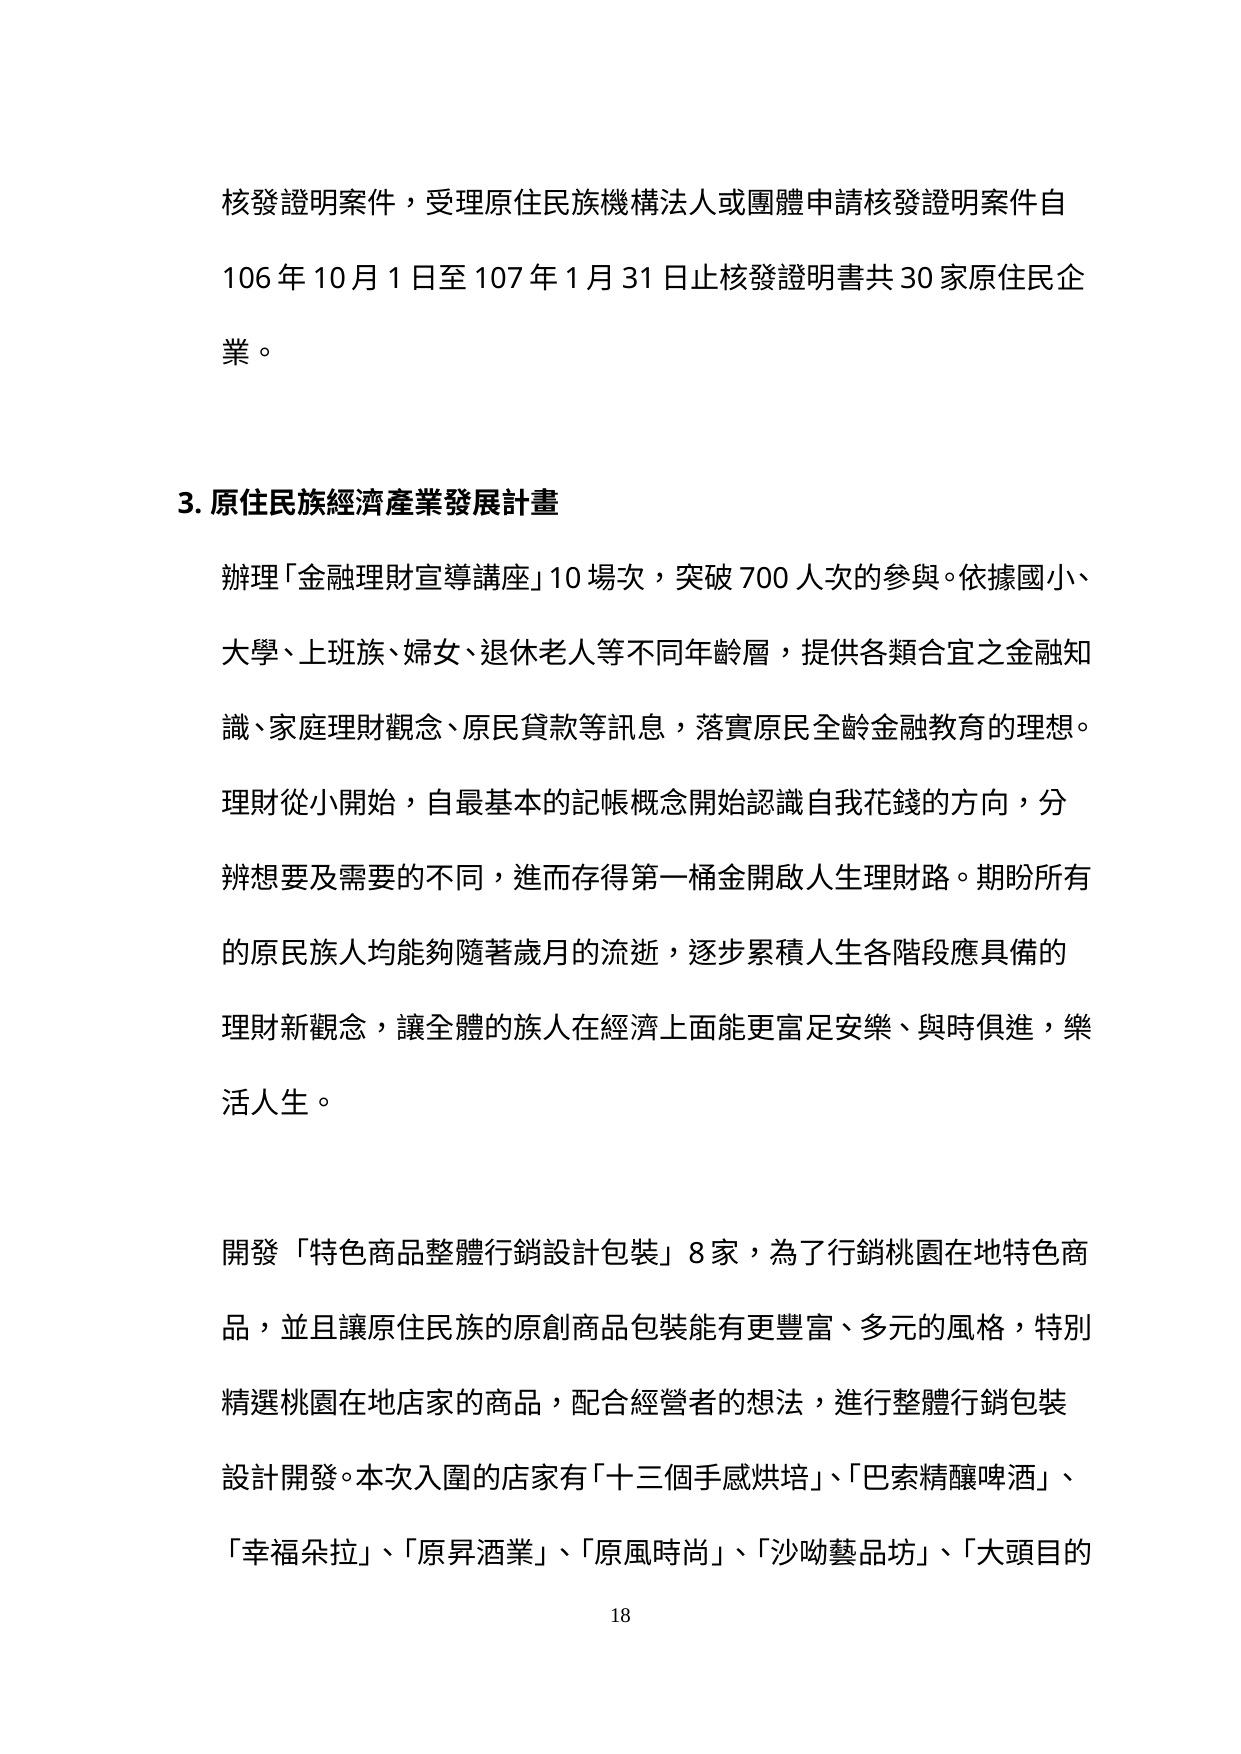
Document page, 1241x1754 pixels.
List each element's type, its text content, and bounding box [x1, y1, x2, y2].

text 辦理「金融理財宣導講座」10場次，突破700人次的參與。依據國小、大學、上班族、婦女、退休老人等不同年齡層，提供各類合宜之金融知識、家庭理財觀念、原民貸款等訊息，落實原民全齡金融教育的理想。理財從小開始，自最基本的記帳概念開始認識自我花錢的方向，分辨想要及需要的不同，進而存得第一桶金開啟人生理財路。期盼所有的原民族人均能夠隨著歲月的流逝，逐步累積人生各階段應具備的理財新觀念，讓全體的族人在經濟上面能更富足安樂、與時俱進，樂活人生。 [221, 538, 1092, 1138]
text 3. 原住民族經濟產業發展計畫 [177, 463, 1092, 538]
text 開發「特色商品整體行銷設計包裝」8家，為了行銷桃園在地特色商品，並且讓原住民族的原創商品包裝能有更豐富、多元的風格，特別精選桃園在地店家的商品，配合經營者的想法，進行整體行銷包裝設計開發。本次入圍的店家有「十三個手感烘培」、「巴索精釀啤酒」、「幸福朵拉」、「原昇酒業」、「原風時尚」、「沙呦藝品坊」、「大頭目的店」、「拾蜜農園」共8家。 [221, 1213, 1092, 1588]
text 核發證明案件，受理原住民族機構法人或團體申請核發證明案件自106年10月1日至107年1月31日止核發證明書共30家原住民企業。 [221, 163, 1092, 388]
